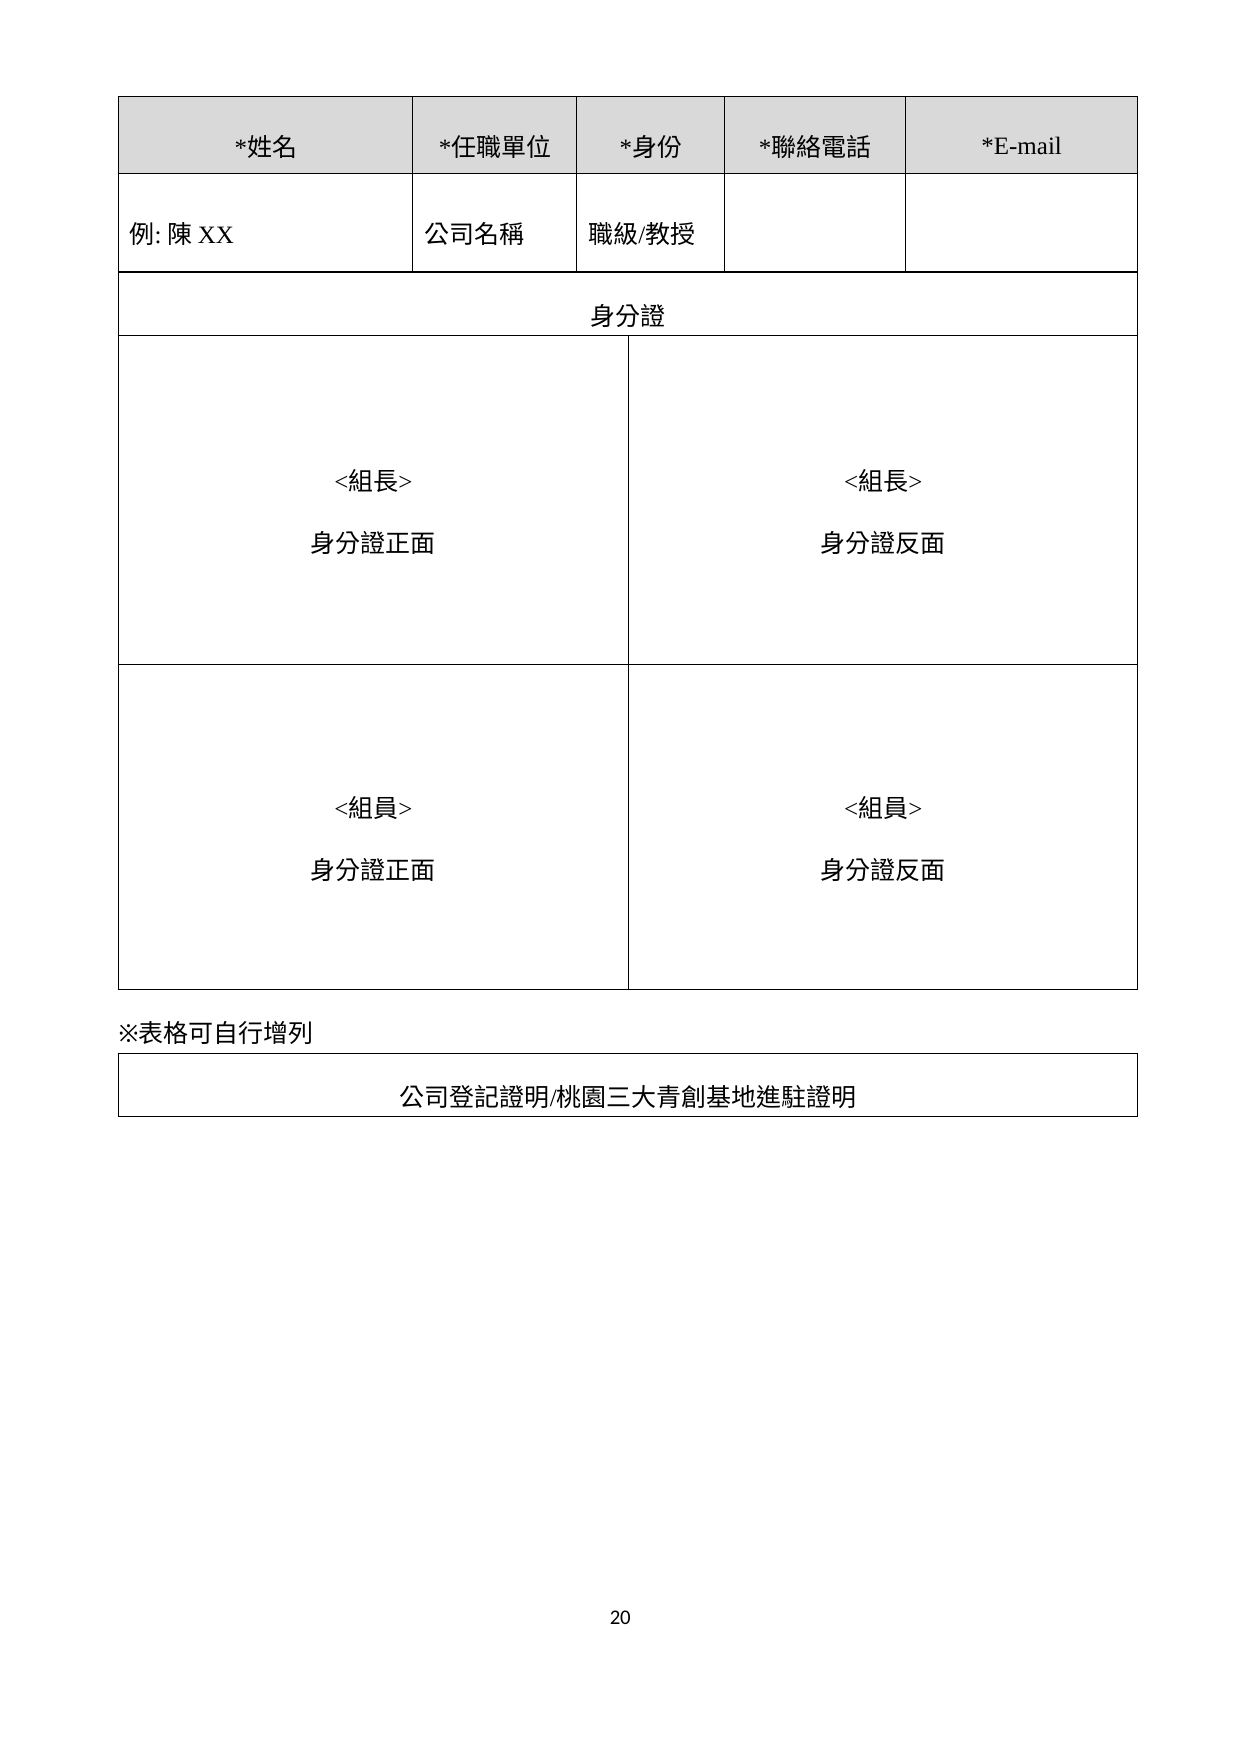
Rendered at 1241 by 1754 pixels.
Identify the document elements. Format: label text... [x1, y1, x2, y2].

table_cell <組長> 身分證正面 [119, 336, 628, 664]
table_cell 公司名稱 [413, 174, 576, 271]
table_cell 例: 陳XX [119, 174, 412, 271]
table_cell [906, 174, 1137, 271]
table_header 公司登記證明/桃園三大青創基地進駐證明 [119, 1054, 1137, 1116]
table_cell 職級/教授 [577, 174, 724, 271]
table_cell *姓名 [119, 97, 412, 173]
text ※表格可自行增列 [118, 990, 1122, 1053]
table_cell 身分證 [119, 273, 1137, 335]
table_cell <組員> 身分證反面 [629, 665, 1137, 989]
table_cell *聯絡電話 [725, 97, 905, 173]
table_cell [725, 174, 905, 271]
table_cell <組長> 身分證反面 [629, 336, 1137, 664]
table_cell *身份 [577, 97, 724, 173]
table_cell *E-mail [906, 97, 1137, 173]
table_cell <組員> 身分證正面 [119, 665, 628, 989]
table_cell *任職單位 [413, 97, 576, 173]
